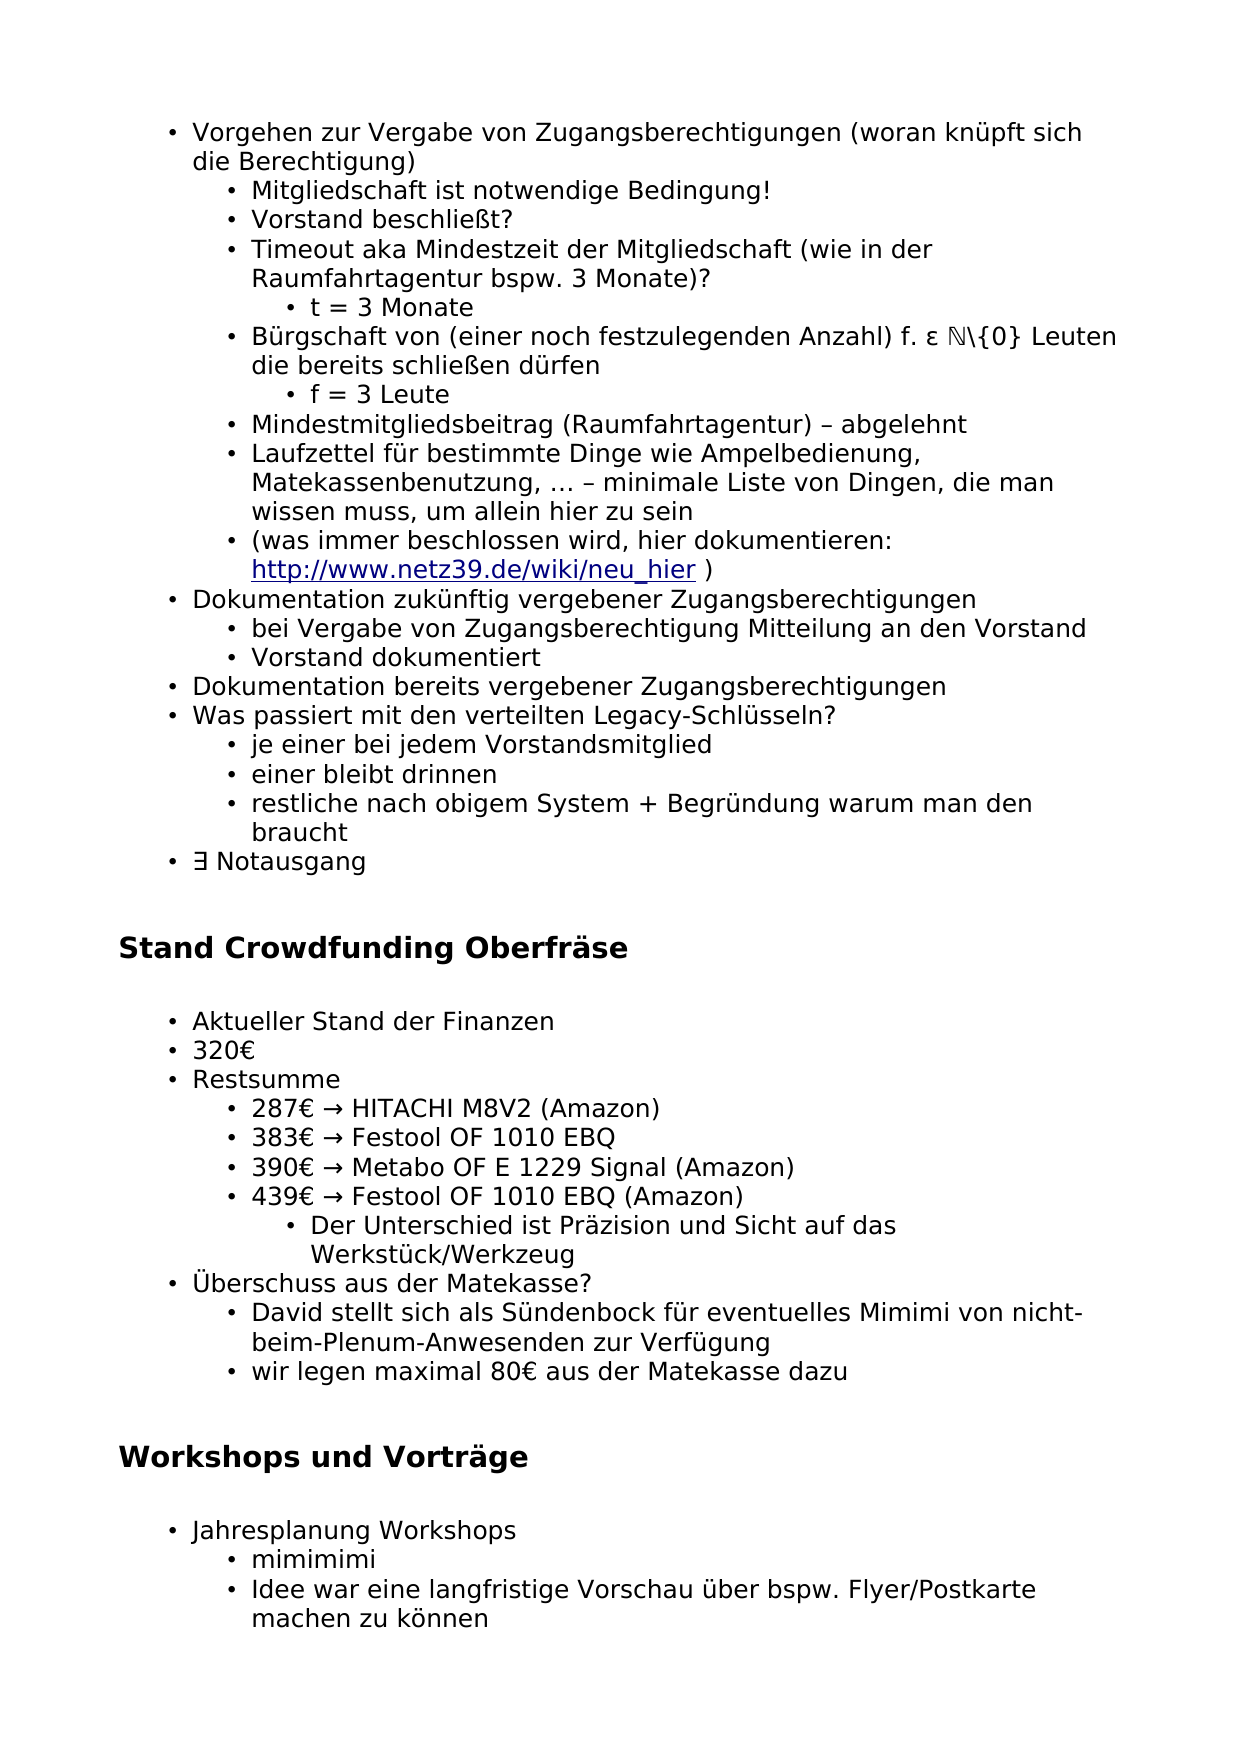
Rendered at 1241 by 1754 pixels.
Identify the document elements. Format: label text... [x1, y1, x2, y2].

list je einer bei jedem Vorstandsmitglied [236, 731, 1122, 760]
list 390€ → Metabo OF E 1229 Signal (Amazon) [236, 1153, 1122, 1182]
list Idee war eine langfristige Vorschau über bspw. Flyer/Postkarte machen zu können [236, 1575, 1122, 1633]
list f = 3 Leute [295, 381, 1122, 410]
list Dokumentation bereits vergebener Zugangsberechtigungen [177, 672, 1122, 701]
list Restsumme [177, 1065, 1122, 1094]
list 287€ → HITACHI M8V2 (Amazon) [236, 1094, 1122, 1123]
list (was immer beschlossen wird, hier dokumentieren: http://www.netz39.de/wiki/neu_hier ) [236, 526, 1122, 585]
list bei Vergabe von Zugangsberechtigung Mitteilung an den Vorstand [236, 614, 1122, 643]
list Vorstand dokumentiert [236, 643, 1122, 672]
list Mindestmitgliedsbeitrag (Raumfahrtagentur) – abgelehnt [236, 410, 1122, 439]
list Überschuss aus der Matekasse? [177, 1269, 1122, 1298]
list Mitgliedschaft ist notwendige Bedingung! [236, 176, 1122, 206]
list Jahresplanung Workshops [177, 1516, 1122, 1546]
list restliche nach obigem System + Begründung warum man den braucht [236, 789, 1122, 847]
list t = 3 Monate [295, 293, 1122, 322]
list 439€ → Festool OF 1010 EBQ (Amazon) [236, 1182, 1122, 1211]
list 320€ [177, 1036, 1122, 1065]
list Was passiert mit den verteilten Legacy-Schlüsseln? [177, 701, 1122, 731]
subtitle Stand Crowdfunding Oberfräse [118, 931, 1122, 965]
list ∃ Notausgang [177, 847, 1122, 876]
list Dokumentation zukünftig vergebener Zugangsberechtigungen [177, 585, 1122, 614]
list Vorstand beschließt? [236, 206, 1122, 235]
list einer bleibt drinnen [236, 760, 1122, 789]
list Timeout aka Mindestzeit der Mitgliedschaft (wie in der Raumfahrtagentur bspw. 3 Monate)? [236, 235, 1122, 293]
list Der Unterschied ist Präzision und Sicht auf das Werkstück/Werkzeug [295, 1211, 1122, 1269]
list David stellt sich als Sündenbock für eventuelles Mimimi von nicht-beim-Plenum-Anwesenden zur Verfügung [236, 1298, 1122, 1357]
list wir legen maximal 80€ aus der Matekasse dazu [236, 1357, 1122, 1386]
list mimimimi [236, 1546, 1122, 1575]
list Aktueller Stand der Finanzen [177, 1007, 1122, 1036]
list 383€ → Festool OF 1010 EBQ [236, 1123, 1122, 1153]
subtitle Workshops und Vorträge [118, 1441, 1122, 1474]
list Vorgehen zur Vergabe von Zugangsberechtigungen (woran knüpft sich die Berechtigung) [177, 118, 1122, 176]
list Laufzettel für bestimmte Dinge wie Ampelbedienung, Matekassenbenutzung, … – minimale Liste von Dingen, die man wissen muss, um allein hier zu sein [236, 439, 1122, 526]
list Bürgschaft von (einer noch festzulegenden Anzahl) f. ε ℕ\{0} Leuten die bereits schließen dürfen [236, 322, 1122, 381]
